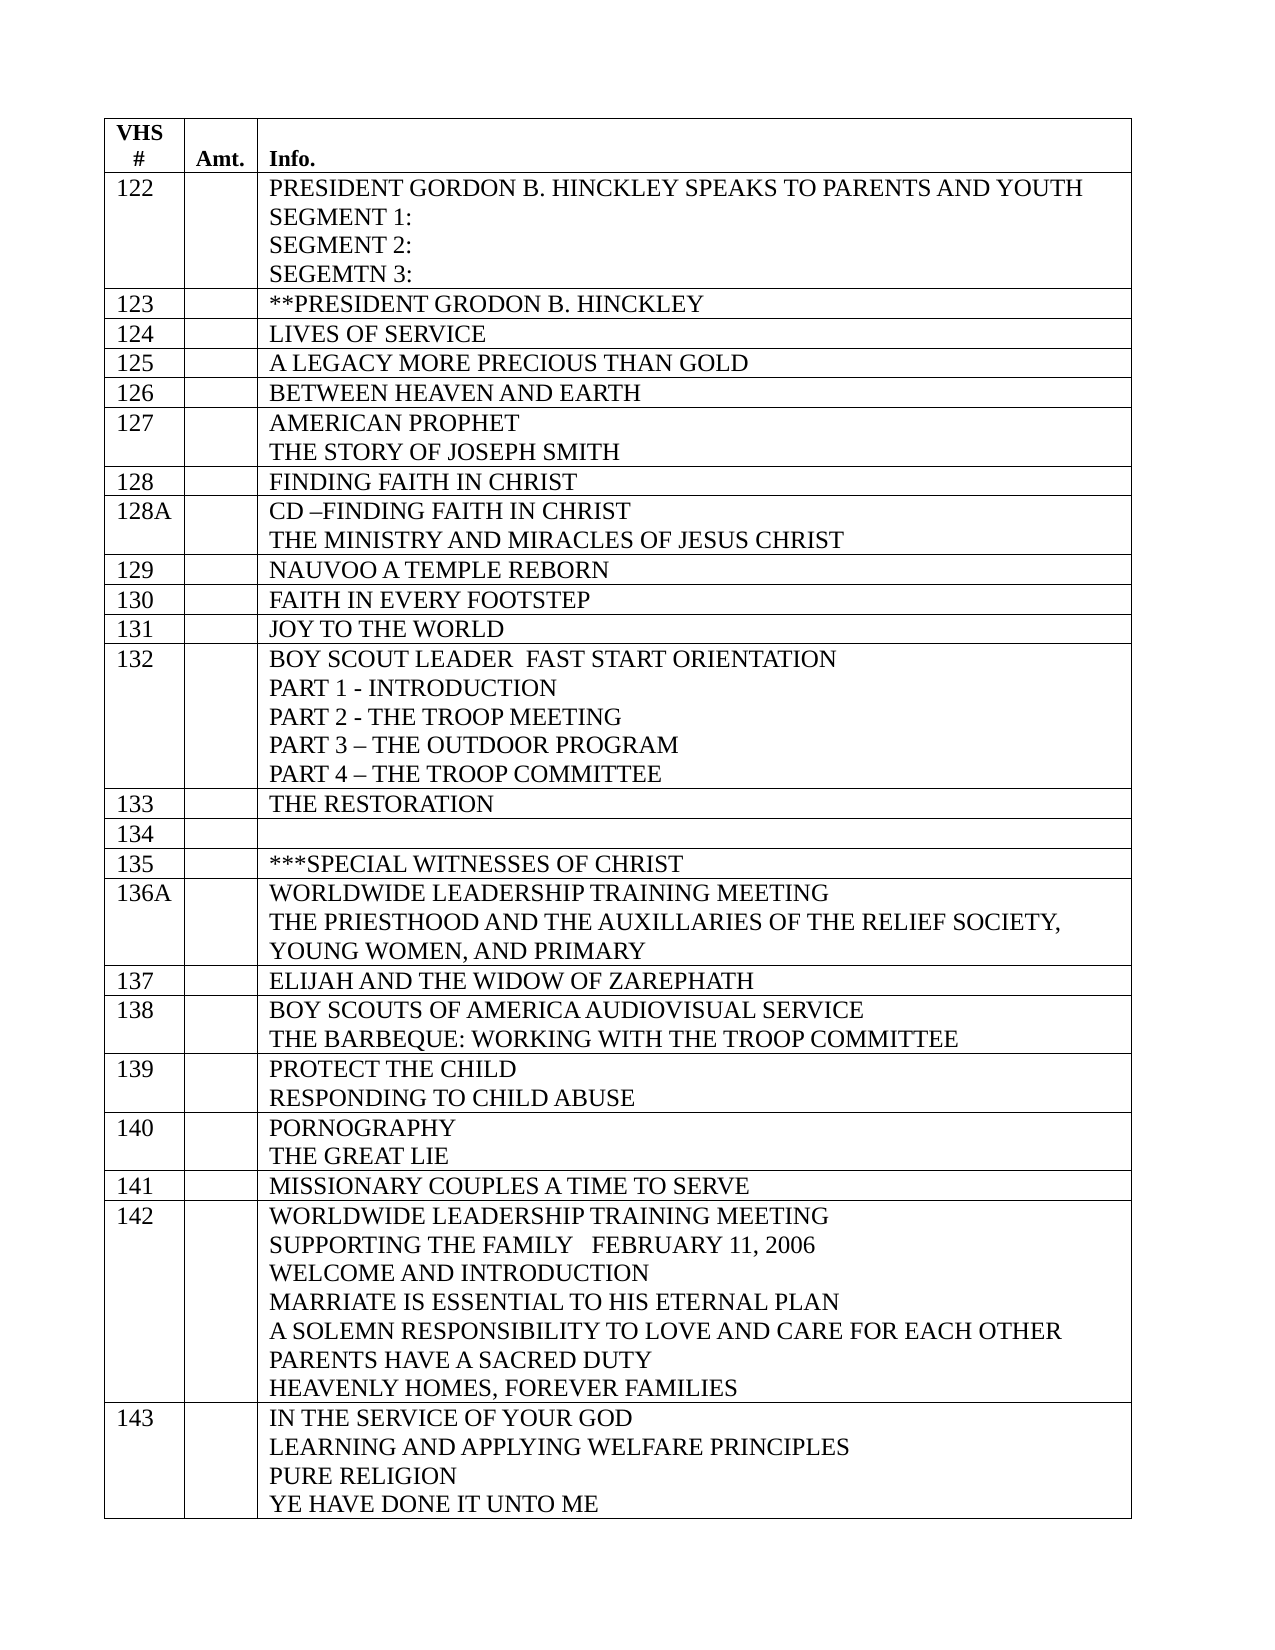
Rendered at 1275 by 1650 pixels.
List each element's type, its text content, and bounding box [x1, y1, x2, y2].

table_cell [185, 1403, 257, 1518]
table_cell MISSIONARY COUPLES A TIME TO SERVE [258, 1171, 1131, 1200]
table_cell [185, 1054, 257, 1112]
table_cell [185, 555, 257, 584]
table_cell LIVES OF SERVICE [258, 319, 1131, 347]
table_cell 138 [105, 996, 184, 1053]
table_cell PROTECT THE CHILD RESPONDING TO CHILD ABUSE [258, 1054, 1131, 1112]
table_cell 143 [105, 1403, 184, 1518]
table_cell 123 [105, 289, 184, 318]
table_cell CD –FINDING FAITH IN CHRIST THE MINISTRY AND MIRACLES OF JESUS CHRIST [258, 496, 1131, 554]
table_cell 131 [105, 615, 184, 643]
table_cell 130 [105, 585, 184, 613]
table_cell BOY SCOUTS OF AMERICA AUDIOVISUAL SERVICE THE BARBEQUE: WORKING WITH THE TROOP COMMITTEE [258, 996, 1131, 1053]
table_cell [185, 467, 257, 495]
table_cell [185, 1201, 257, 1402]
table_cell ELIJAH AND THE WIDOW OF ZAREPHATH [258, 966, 1131, 994]
table_cell [258, 819, 1131, 848]
table_cell [185, 615, 257, 643]
table_cell [185, 644, 257, 788]
table_cell 128 [105, 467, 184, 495]
table_cell 125 [105, 349, 184, 377]
table_cell [185, 879, 257, 965]
table_cell 122 [105, 173, 184, 288]
table_cell [185, 496, 257, 554]
table_cell BETWEEN HEAVEN AND EARTH [258, 378, 1131, 407]
table_cell [185, 966, 257, 994]
table_cell [185, 1113, 257, 1170]
table_cell BOY SCOUT LEADER FAST START ORIENTATION PART 1 - INTRODUCTION PART 2 - THE TROOP MEETING PART 3 – THE OUTDOOR PROGRAM PART 4 – THE TROOP COMMITTEE [258, 644, 1131, 788]
table_cell THE RESTORATION [258, 789, 1131, 818]
table_cell [185, 319, 257, 347]
table_cell 140 [105, 1113, 184, 1170]
table_cell A LEGACY MORE PRECIOUS THAN GOLD [258, 349, 1131, 377]
table_cell WORLDWIDE LEADERSHIP TRAINING MEETING THE PRIESTHOOD AND THE AUXILLARIES OF THE RELIEF SOCIETY, YOUNG WOMEN, AND PRIMARY [258, 879, 1131, 965]
table_cell PORNOGRAPHY THE GREAT LIE [258, 1113, 1131, 1170]
table_cell [185, 378, 257, 407]
table_cell [185, 819, 257, 848]
table_cell [185, 996, 257, 1053]
table_cell ***SPECIAL WITNESSES OF CHRIST [258, 849, 1131, 877]
table_cell AMERICAN PROPHET THE STORY OF JOSEPH SMITH [258, 408, 1131, 466]
table_cell **PRESIDENT GRODON B. HINCKLEY [258, 289, 1131, 318]
table_cell 129 [105, 555, 184, 584]
table_cell 141 [105, 1171, 184, 1200]
table_cell WORLDWIDE LEADERSHIP TRAINING MEETING SUPPORTING THE FAMILY FEBRUARY 11, 2006 WELCOME AND INTRODUCTION MARRIATE IS ESSENTIAL TO HIS ETERNAL PLAN A SOLEMN RESPONSIBILITY TO LOVE AND CARE FOR EACH OTHER PARENTS HAVE A SACRED DUTY HEAVENLY HOMES, FOREVER FAMILIES [258, 1201, 1131, 1402]
table_cell JOY TO THE WORLD [258, 615, 1131, 643]
table_cell 142 [105, 1201, 184, 1402]
table_cell 136A [105, 879, 184, 965]
table_cell 132 [105, 644, 184, 788]
table_cell [185, 349, 257, 377]
table_cell [185, 849, 257, 877]
table_cell NAUVOO A TEMPLE REBORN [258, 555, 1131, 584]
table_cell 133 [105, 789, 184, 818]
table_cell 126 [105, 378, 184, 407]
table_header VHS # [105, 119, 184, 172]
table_cell 137 [105, 966, 184, 994]
table_cell FAITH IN EVERY FOOTSTEP [258, 585, 1131, 613]
table_cell [185, 173, 257, 288]
table_header Info. [258, 119, 1131, 172]
table_header Amt. [185, 119, 257, 172]
table_cell FINDING FAITH IN CHRIST [258, 467, 1131, 495]
table_cell [185, 789, 257, 818]
table_cell [185, 289, 257, 318]
table_cell [185, 1171, 257, 1200]
table_cell 135 [105, 849, 184, 877]
table_cell PRESIDENT GORDON B. HINCKLEY SPEAKS TO PARENTS AND YOUTH SEGMENT 1: SEGMENT 2: SEGEMTN 3: [258, 173, 1131, 288]
table_cell 139 [105, 1054, 184, 1112]
table_cell 134 [105, 819, 184, 848]
table_cell 128A [105, 496, 184, 554]
table_cell [185, 585, 257, 613]
table_cell 127 [105, 408, 184, 466]
table_cell [185, 408, 257, 466]
table_cell IN THE SERVICE OF YOUR GOD LEARNING AND APPLYING WELFARE PRINCIPLES PURE RELIGION YE HAVE DONE IT UNTO ME [258, 1403, 1131, 1518]
table_cell 124 [105, 319, 184, 347]
